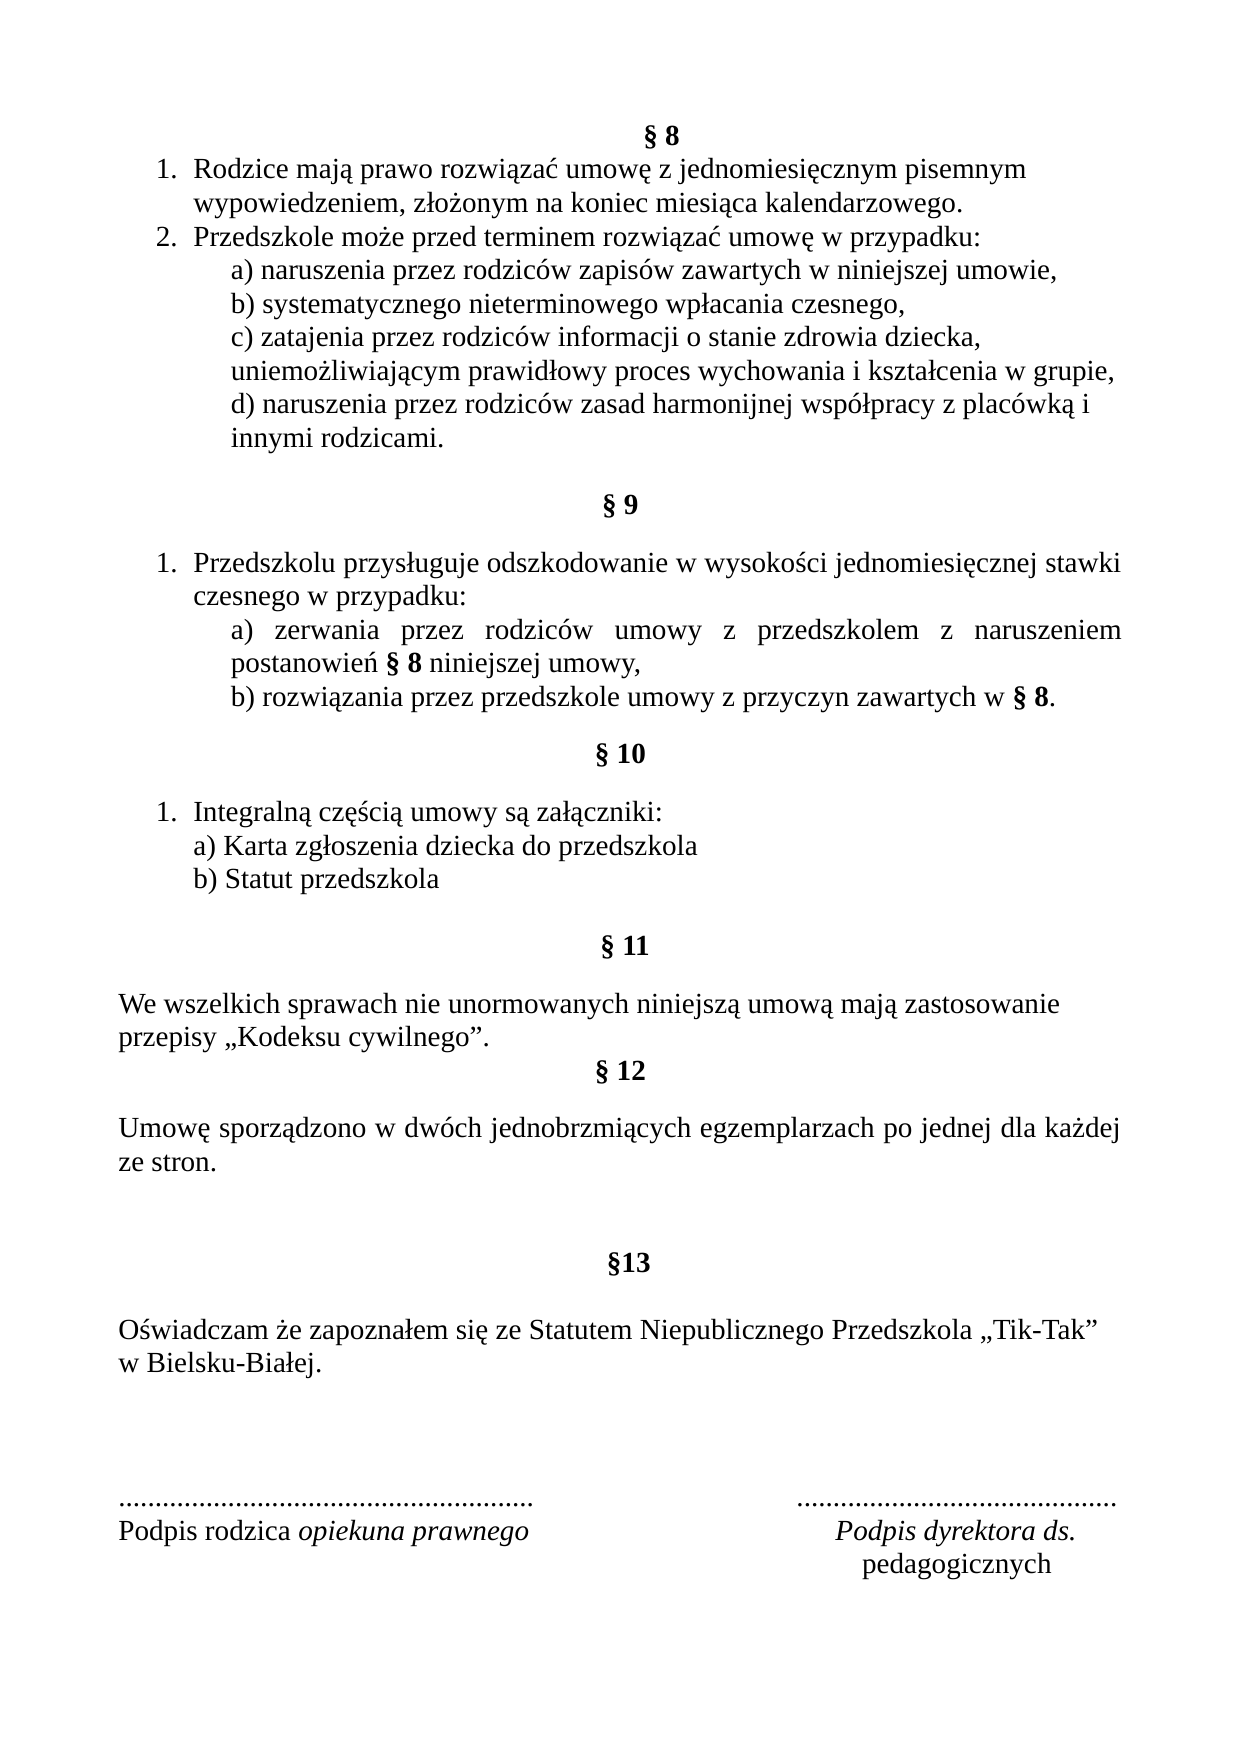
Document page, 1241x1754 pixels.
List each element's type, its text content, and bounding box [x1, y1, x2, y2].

list a) naruszenia przez rodziców zapisów zawartych w niniejszej umowie, [193, 252, 1122, 286]
list b) Statut przedszkola [156, 861, 1122, 895]
list Integralną częścią umowy są załączniki: [156, 794, 1122, 828]
list b) systematycznego nieterminowego wpłacania czesnego, [193, 286, 1122, 319]
text § 12 [118, 1053, 1122, 1086]
text Podpis rodzica opiekuna prawnego Podpis dyrektora ds. [118, 1513, 1122, 1547]
list wypowiedzeniem, złożonym na koniec miesiąca kalendarzowego. [156, 185, 1122, 219]
list a) Karta zgłoszenia dziecka do przedszkola [156, 828, 1122, 861]
text w Bielsku-Białej. [118, 1345, 1122, 1379]
list b) rozwiązania przez przedszkole umowy z przyczyn zawartych w § 8. [193, 679, 1122, 712]
text § 10 [118, 736, 1122, 770]
text pedagogicznych [118, 1547, 1122, 1580]
list d) naruszenia przez rodziców zasad harmonijnej współpracy z placówką i innymi rodzicami. [193, 386, 1122, 453]
text §13 [118, 1245, 1122, 1278]
list § 11 [156, 928, 1122, 962]
list Przedszkole może przed terminem rozwiązać umowę w przypadku: [156, 219, 1122, 252]
text We wszelkich sprawach nie unormowanych niniejszą umową mają zastosowanie przepisy „Kodeksu cywilnego”. [118, 986, 1122, 1053]
list Przedszkolu przysługuje odszkodowanie w wysokości jednomiesięcznej stawki czesnego w przypadku: [156, 545, 1122, 612]
list a) zerwania przez rodziców umowy z przedszkolem z naruszeniem postanowień § 8 niniejszej umowy, [193, 612, 1122, 679]
text Umowę sporządzono w dwóch jednobrzmiących egzemplarzach po jednej dla każdej ze stron. [118, 1111, 1122, 1178]
list c) zatajenia przez rodziców informacji o stanie zdrowia dziecka, uniemożliwiającym prawidłowy proces wychowania i kształcenia w grupie, [193, 319, 1122, 386]
text ......................................................... ............................................ [118, 1479, 1122, 1513]
list § 8 [156, 118, 1122, 152]
text § 9 [118, 487, 1122, 521]
list Rodzice mają prawo rozwiązać umowę z jednomiesięcznym pisemnym [156, 152, 1122, 185]
text Oświadczam że zapoznałem się ze Statutem Niepublicznego Przedszkola „Tik-Tak” [118, 1312, 1122, 1345]
